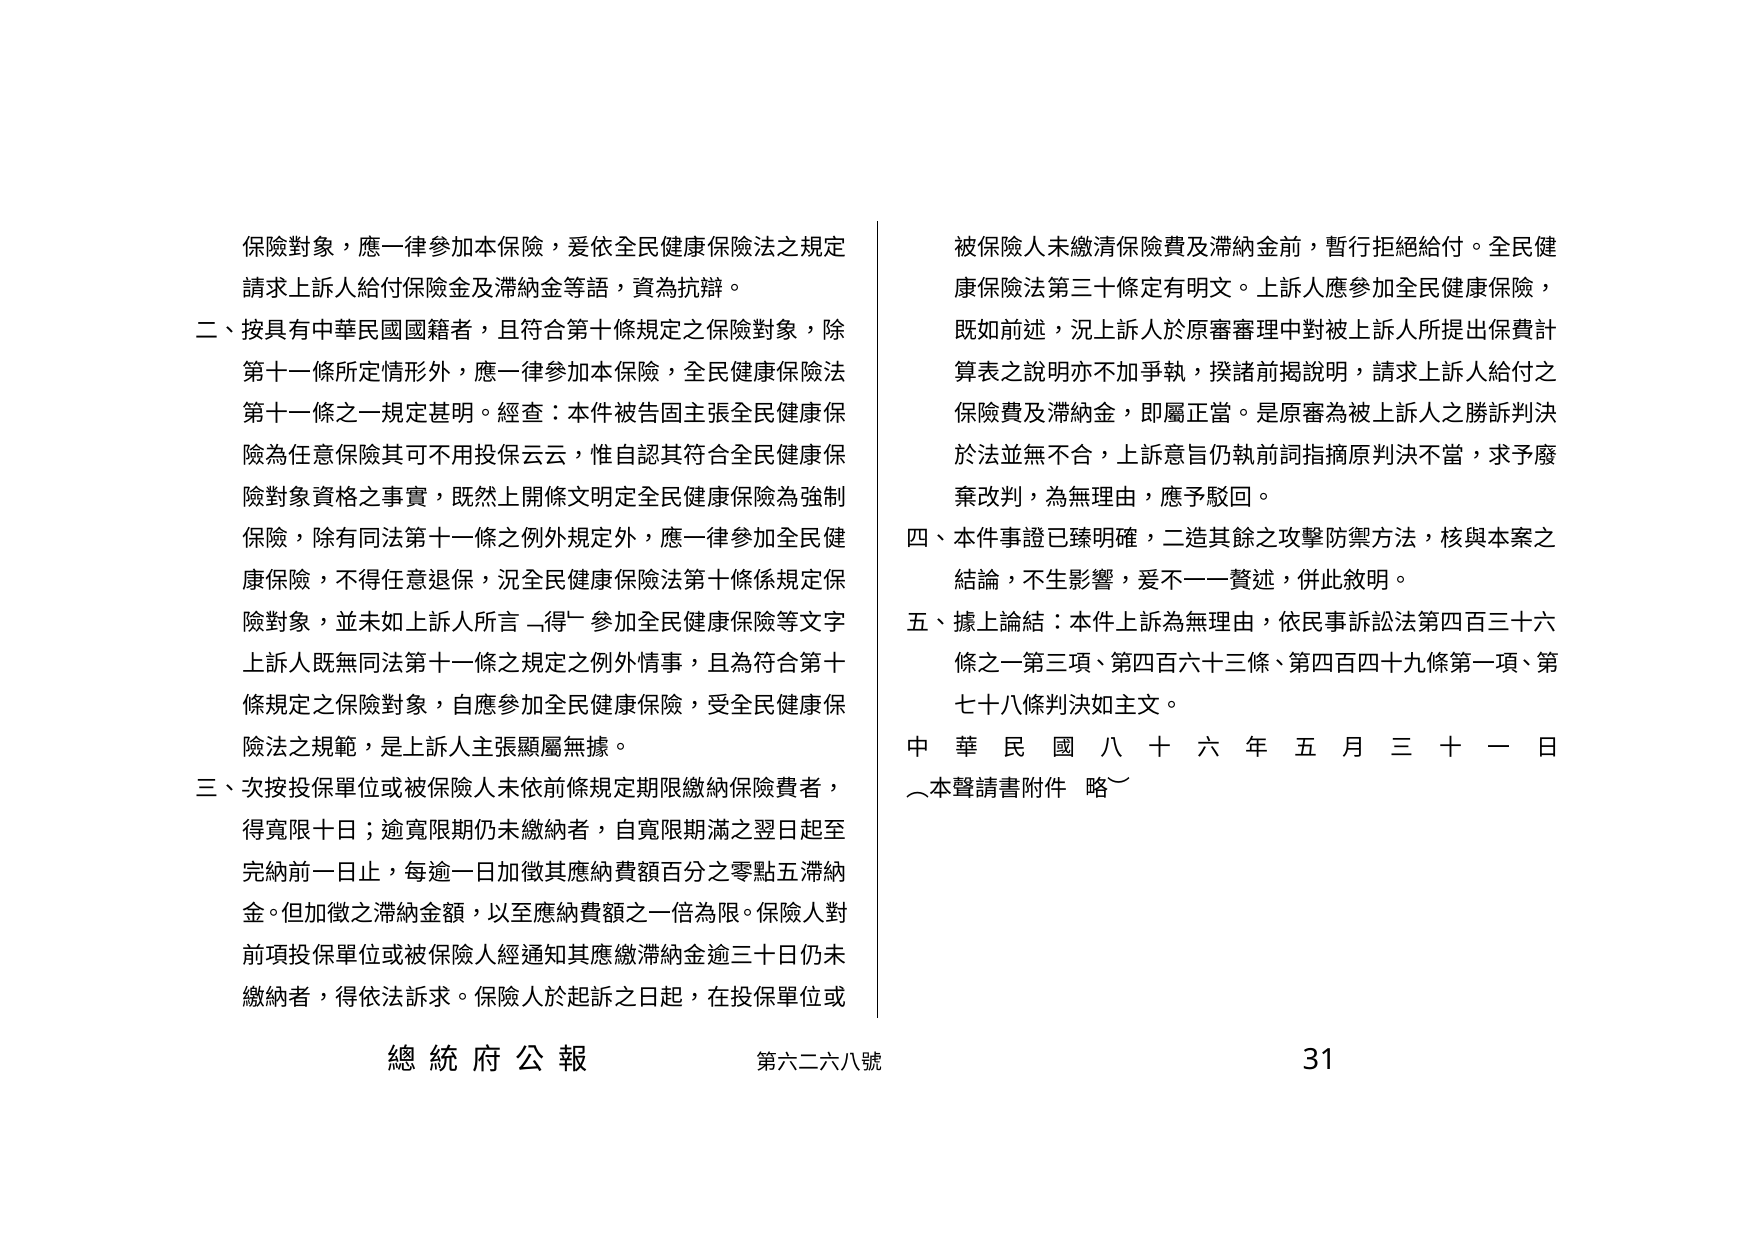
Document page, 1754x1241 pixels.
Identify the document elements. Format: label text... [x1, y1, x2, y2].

text ︵本聲請書附件略︶ [907, 763, 1559, 805]
text 三、次按投保單位或被保險人未依前條規定期限繳納保險費者，得寬限十日；逾寬限期仍未繳納者，自寬限期滿之翌日起至完納前一日止，每逾一日加徵其應納費額百分之零點五滯納金。但加徵之滯納金額，以至應納費額之一倍為限。保險人對前項投保單位或被保險人經通知其應繳滯納金逾三十日仍未繳納者，得依法訴求。保險人於起訴之日起，在投保單位或被保險人未繳清保險費及滯納金前，暫行拒絕給付。全民健康保險法第三十條定有明文。上訴人應參加全民健康保險，既如前述，況上訴人於原審審理中對被上訴人所提出保費計算表之說明亦不加爭執，揆諸前揭說明，請求上訴人給付之保險費及滯納金，即屬正當。是原審為被上訴人之勝訴判決，於法並無不合，上訴意旨仍執前詞指摘原判決不當，求予廢棄改判，為無理由，應予駁回。 [907, 222, 1559, 513]
text 中華民國八十六年五月三十一日 [907, 722, 1559, 763]
text 五、據上論結：本件上訴為無理由，依民事訴訟法第四百三十六條之一第三項、第四百六十三條、第四百四十九條第一項、第七十八條判決如主文。 [907, 597, 1559, 722]
text 二、按具有中華民國國籍者，且符合第十條規定之保險對象，除第十一條所定情形外，應一律參加本保險，全民健康保險法第十一條之一規定甚明。經查：本件被告固主張全民健康保險為任意保險其可不用投保云云，惟自認其符合全民健康保險對象資格之事實，既然上開條文明定全民健康保險為強制保險，除有同法第十一條之例外規定外，應一律參加全民健康保險，不得任意退保，況全民健康保險法第十條係規定保險對象，並未如上訴人所言﹁得﹂參加全民健康保險等文字，上訴人既無同法第十一條之規定之例外情事，且為符合第十條規定之保險對象，自應參加全民健康保險，受全民健康保險法之規範，是上訴人主張顯屬無據。 [195, 305, 847, 763]
text 三、次按投保單位或被保險人未依前條規定期限繳納保險費者，得寬限十日；逾寬限期仍未繳納者，自寬限期滿之翌日起至完納前一日止，每逾一日加徵其應納費額百分之零點五滯納金。但加徵之滯納金額，以至應納費額之一倍為限。保險人對前項投保單位或被保險人經通知其應繳滯納金逾三十日仍未繳納者，得依法訴求。保險人於起訴之日起，在投保單位或被保險人未繳清保險費及滯納金前，暫行拒絕給付。全民健康保險法第三十條定有明文。上訴人應參加全民健康保險，既如前述，況上訴人於原審審理中對被上訴人所提出保費計算表之說明亦不加爭執，揆諸前揭說明，請求上訴人給付之保險費及滯納金，即屬正當。是原審為被上訴人之勝訴判決，於法並無不合，上訴意旨仍執前詞指摘原判決不當，求予廢棄改判，為無理由，應予駁回。 [195, 763, 847, 1013]
text 保險對象，應一律參加本保險，爰依全民健康保險法之規定請求上訴人給付保險金及滯納金等語，資為抗辯。 [195, 222, 847, 305]
text 四、本件事證已臻明確，二造其餘之攻擊防禦方法，核與本案之結論，不生影響，爰不一一贅述，併此敘明。 [907, 513, 1559, 597]
